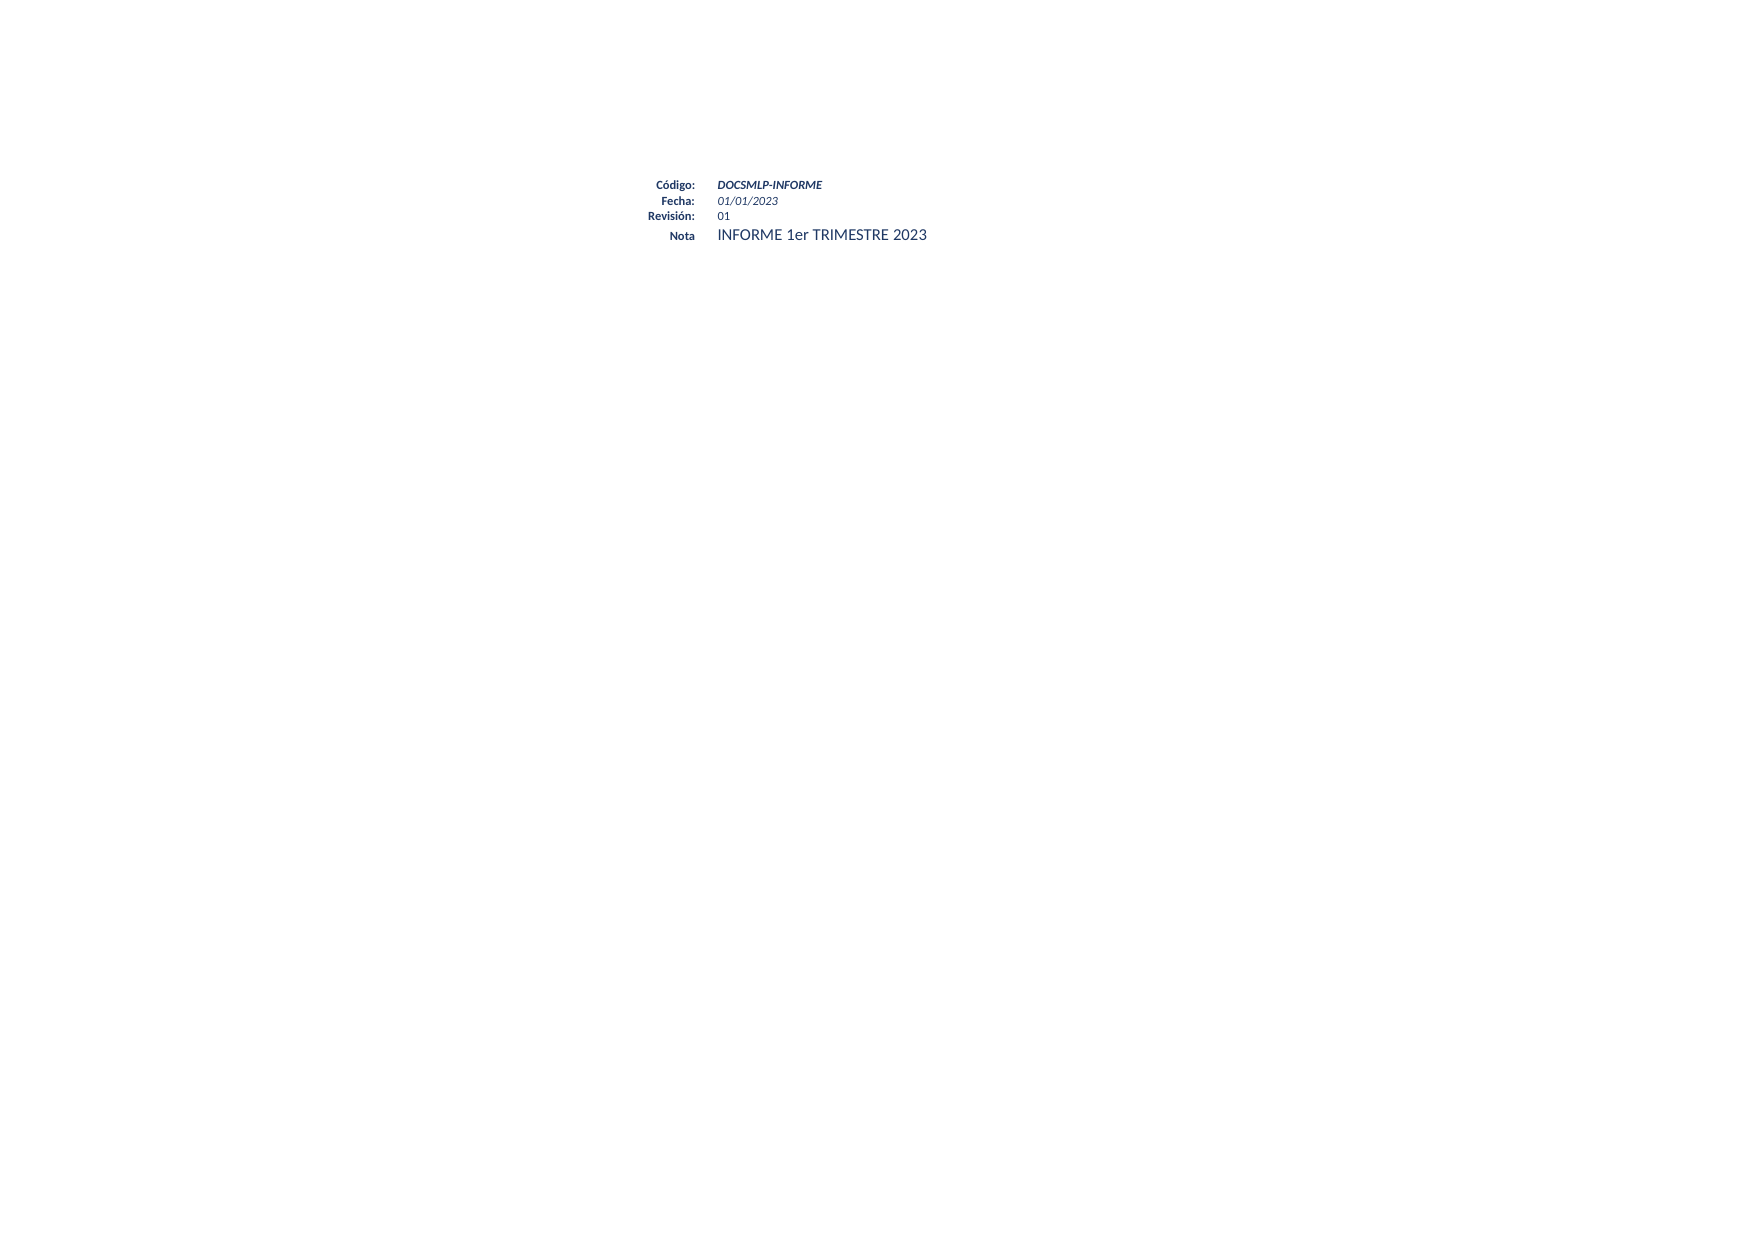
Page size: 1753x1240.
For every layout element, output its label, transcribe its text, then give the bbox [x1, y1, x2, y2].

text Nota INFORME 1er TRIMESTRE 2023 [669, 223, 1742, 245]
text Código: DOCSMLP-INFORME Fecha: 01/01/2023 Revisión: 01 [648, 178, 1742, 223]
